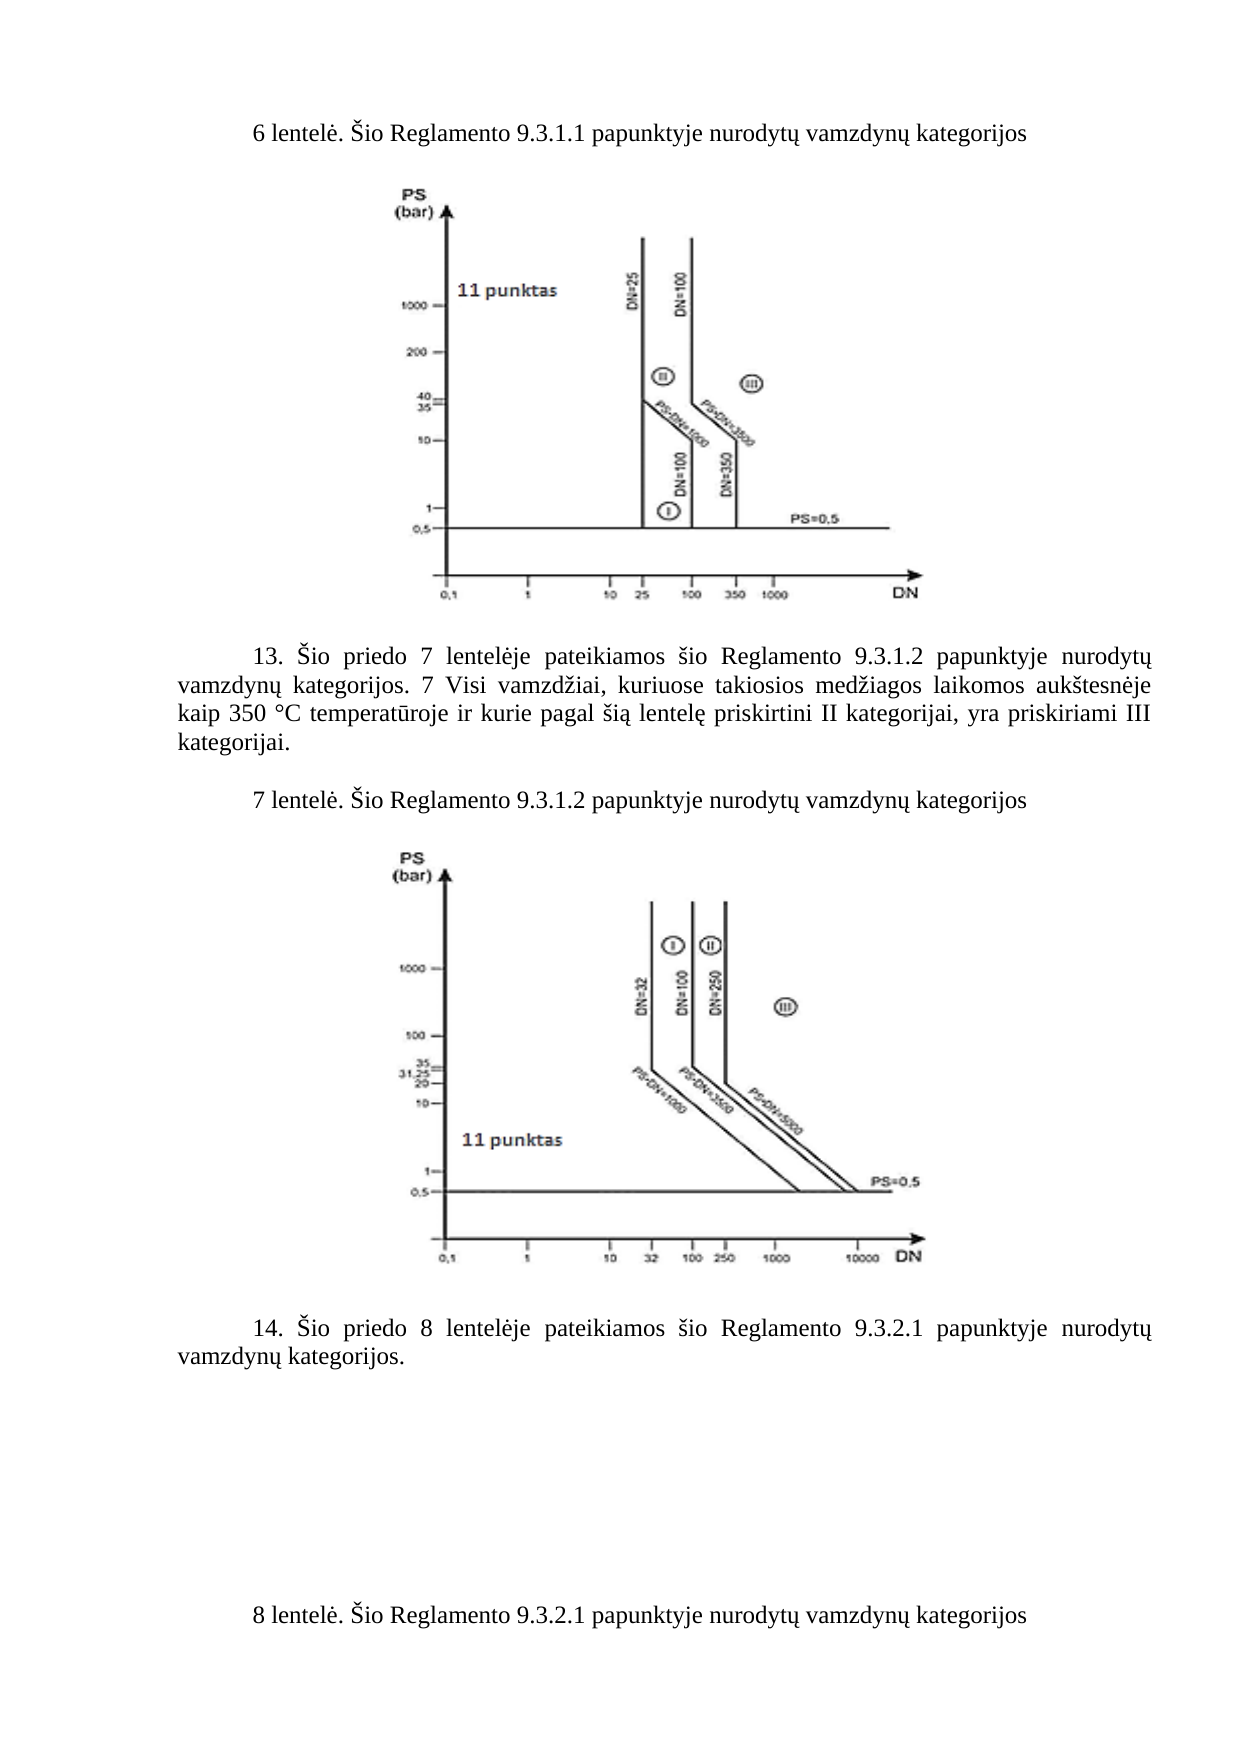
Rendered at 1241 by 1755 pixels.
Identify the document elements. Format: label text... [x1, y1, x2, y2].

text 13. Šio priedo 7 lentelėje pateikiamos šio Reglamento 9.3.1.2 papunktyje nurodytų vamzdynų kategorijos. 7 Visi vamzdžiai, kuriuose takiosios medžiagos laikomos aukštesnėje kaip 350 °C temperatūroje ir kurie pagal šią lentelę priskirtini II kategorijai, yra priskiriami III kategorijai. [177, 641, 1152, 756]
text 6 lentelė. Šio Reglamento 9.3.1.1 papunktyje nurodytų vamzdynų kategorijos [177, 118, 1152, 147]
text 14. Šio priedo 8 lentelėje pateikiamos šio Reglamento 9.3.2.1 papunktyje nurodytų vamzdynų kategorijos. [177, 1313, 1152, 1370]
text 8 lentelė. Šio Reglamento 9.3.2.1 papunktyje nurodytų vamzdynų kategorijos [177, 1600, 1152, 1629]
text 7 lentelė. Šio Reglamento 9.3.1.2 papunktyje nurodytų vamzdynų kategorijos [177, 785, 1152, 813]
